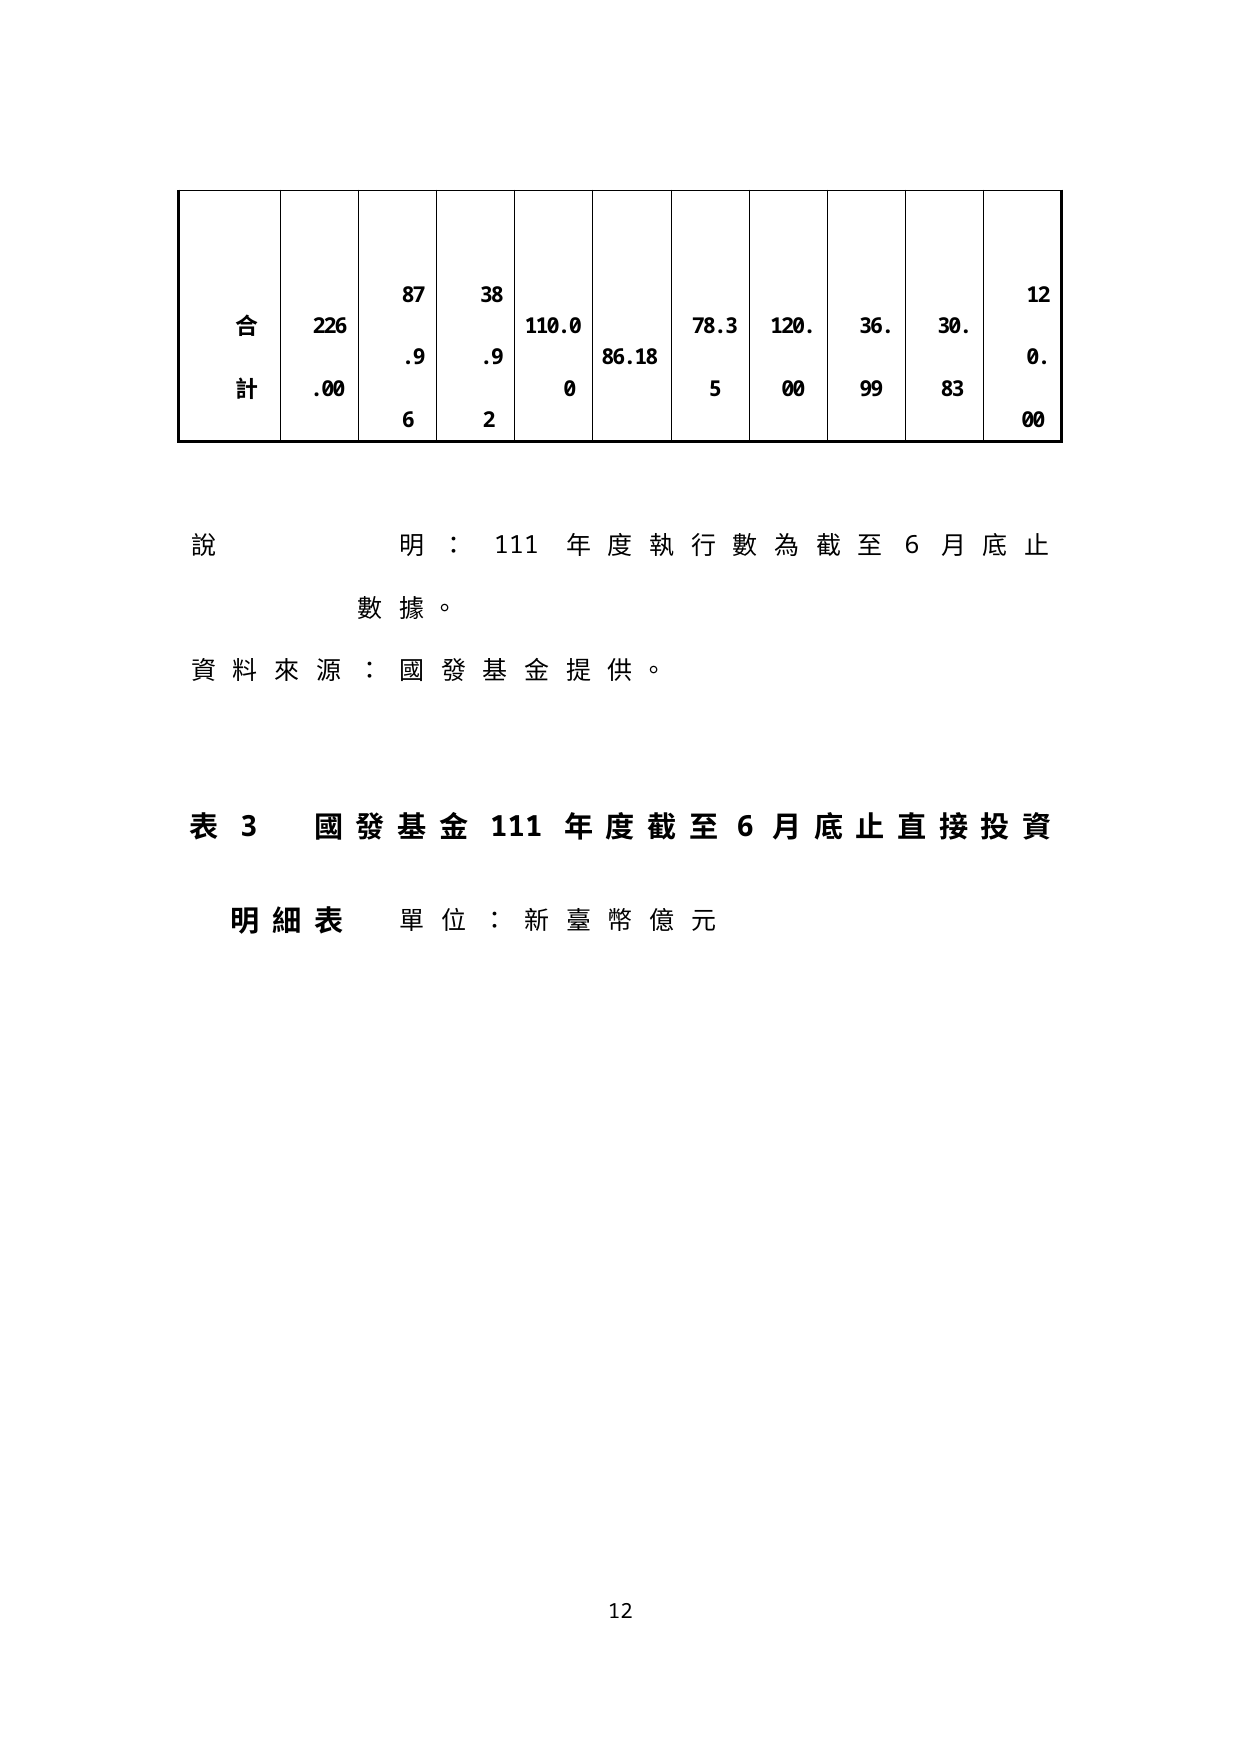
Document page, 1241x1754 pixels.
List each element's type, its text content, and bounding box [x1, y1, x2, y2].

table_cell 120.00 [984, 191, 1060, 439]
text 資料來源：國發基金提供。 [183, 627, 1058, 689]
table_cell 合 計 [180, 191, 280, 439]
text 說 明：111年度執行數為截至6月底止數據。 [183, 502, 1058, 627]
table_cell 226.00 [281, 191, 358, 439]
table_cell 120.00 [750, 191, 827, 439]
table_cell 36.99 [828, 191, 905, 439]
text 表3 國發基金111年度截至6月底止直接投資明細表 單位：新臺幣億元 [180, 752, 1058, 939]
table_cell 38.92 [437, 191, 514, 439]
table_cell 86.18 [593, 191, 671, 439]
table_cell 78.35 [672, 191, 749, 439]
table_cell 110.00 [515, 191, 592, 439]
table_cell 87.96 [359, 191, 436, 439]
table_cell 30.83 [906, 191, 983, 439]
